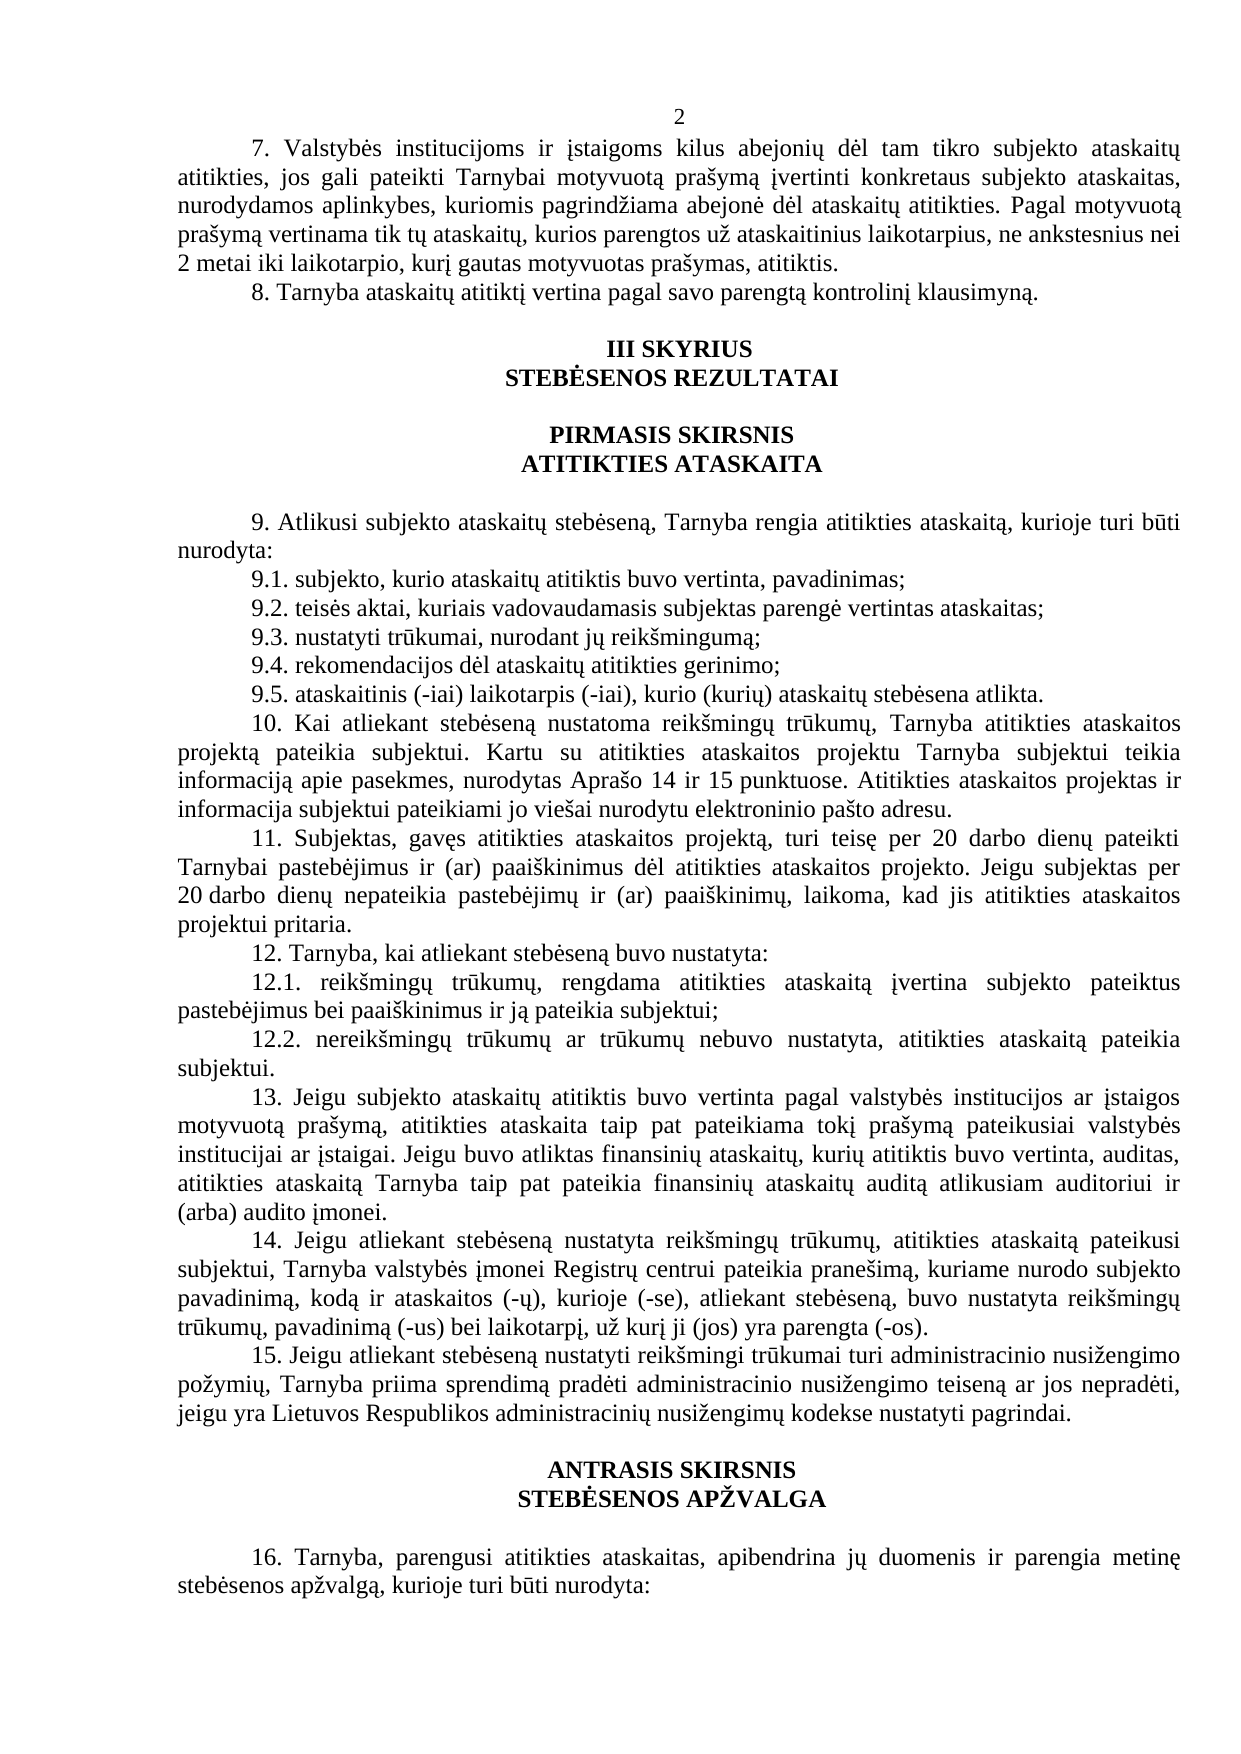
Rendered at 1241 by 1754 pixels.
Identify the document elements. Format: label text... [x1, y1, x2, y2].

text PIRMASIS SKIRSNIS [177, 420, 1166, 449]
text 13. Jeigu subjekto ataskaitų atitiktis buvo vertinta pagal valstybės institucijos ar įstaigos motyvuotą prašymą, atitikties ataskaita taip pat pateikiama tokį prašymą pateikusiai valstybės institucijai ar įstaigai. Jeigu buvo atliktas finansinių ataskaitų, kurių atitiktis buvo vertinta, auditas, atitikties ataskaitą Tarnyba taip pat pateikia finansinių ataskaitų auditą atlikusiam auditoriui ir (arba) audito įmonei. [177, 1082, 1181, 1225]
text 8. Tarnyba ataskaitų atitiktį vertina pagal savo parengtą kontrolinį klausimyną. [177, 277, 1181, 305]
text ANTRASIS SKIRSNIS [177, 1455, 1166, 1484]
text 10. Kai atliekant stebėseną nustatoma reikšmingų trūkumų, Tarnyba atitikties ataskaitos projektą pateikia subjektui. Kartu su atitikties ataskaitos projektu Tarnyba subjektui teikia informaciją apie pasekmes, nurodytas Aprašo 14 ir 15 punktuose. Atitikties ataskaitos projektas ir informacija subjektui pateikiami jo viešai nurodytu elektroninio pašto adresu. [177, 708, 1181, 823]
text III SKYRIUS [177, 334, 1181, 363]
text 16. Tarnyba, parengusi atitikties ataskaitas, apibendrina jų duomenis ir parengia metinę stebėsenos apžvalgą, kurioje turi būti nurodyta: [177, 1542, 1181, 1599]
text 11. Subjektas, gavęs atitikties ataskaitos projektą, turi teisę per 20 darbo dienų pateikti Tarnybai pastebėjimus ir (ar) paaiškinimus dėl atitikties ataskaitos projekto. Jeigu subjektas per 20 darbo dienų nepateikia pastebėjimų ir (ar) paaiškinimų, laikoma, kad jis atitikties ataskaitos projektui pritaria. [177, 823, 1181, 938]
text 14. Jeigu atliekant stebėseną nustatyta reikšmingų trūkumų, atitikties ataskaitą pateikusi subjektui, Tarnyba valstybės įmonei Registrų centrui pateikia pranešimą, kuriame nurodo subjekto pavadinimą, kodą ir ataskaitos (-ų), kurioje (-se), atliekant stebėseną, buvo nustatyta reikšmingų trūkumų, pavadinimą (-us) bei laikotarpį, už kurį ji (jos) yra parengta (-os). [177, 1225, 1181, 1340]
text 15. Jeigu atliekant stebėseną nustatyti reikšmingi trūkumai turi administracinio nusižengimo požymių, Tarnyba priima sprendimą pradėti administracinio nusižengimo teiseną ar jos nepradėti, jeigu yra Lietuvos Respublikos administracinių nusižengimų kodekse nustatyti pagrindai. [177, 1340, 1181, 1427]
text 9. Atlikusi subjekto ataskaitų stebėseną, Tarnyba rengia atitikties ataskaitą, kurioje turi būti nurodyta: [177, 507, 1181, 564]
text ATITIKTIES ATASKAITA [177, 449, 1166, 478]
text 9.4. rekomendacijos dėl ataskaitų atitikties gerinimo; [177, 650, 1181, 679]
text 7. Valstybės institucijoms ir įstaigoms kilus abejonių dėl tam tikro subjekto ataskaitų atitikties, jos gali pateikti Tarnybai motyvuotą prašymą įvertinti konkretaus subjekto ataskaitas, nurodydamos aplinkybes, kuriomis pagrindžiama abejonė dėl ataskaitų atitikties. Pagal motyvuotą prašymą vertinama tik tų ataskaitų, kurios parengtos už ataskaitinius laikotarpius, ne ankstesnius nei 2 metai iki laikotarpio, kurį gautas motyvuotas prašymas, atitiktis. [177, 133, 1181, 277]
text 12.2. nereikšmingų trūkumų ar trūkumų nebuvo nustatyta, atitikties ataskaitą pateikia subjektui. [177, 1024, 1181, 1082]
text STEBĖSENOS APŽVALGA [177, 1484, 1166, 1513]
text 12. Tarnyba, kai atliekant stebėseną buvo nustatyta: [177, 938, 1181, 967]
text STEBĖSENOS REZULTATAI [177, 363, 1166, 392]
text 9.3. nustatyti trūkumai, nurodant jų reikšmingumą; [177, 622, 1181, 650]
text 9.2. teisės aktai, kuriais vadovaudamasis subjektas parengė vertintas ataskaitas; [177, 593, 1181, 622]
text 12.1. reikšmingų trūkumų, rengdama atitikties ataskaitą įvertina subjekto pateiktus pastebėjimus bei paaiškinimus ir ją pateikia subjektui; [177, 967, 1181, 1024]
text 9.5. ataskaitinis (-iai) laikotarpis (-iai), kurio (kurių) ataskaitų stebėsena atlikta. [177, 679, 1181, 708]
text 9.1. subjekto, kurio ataskaitų atitiktis buvo vertinta, pavadinimas; [177, 564, 1181, 593]
